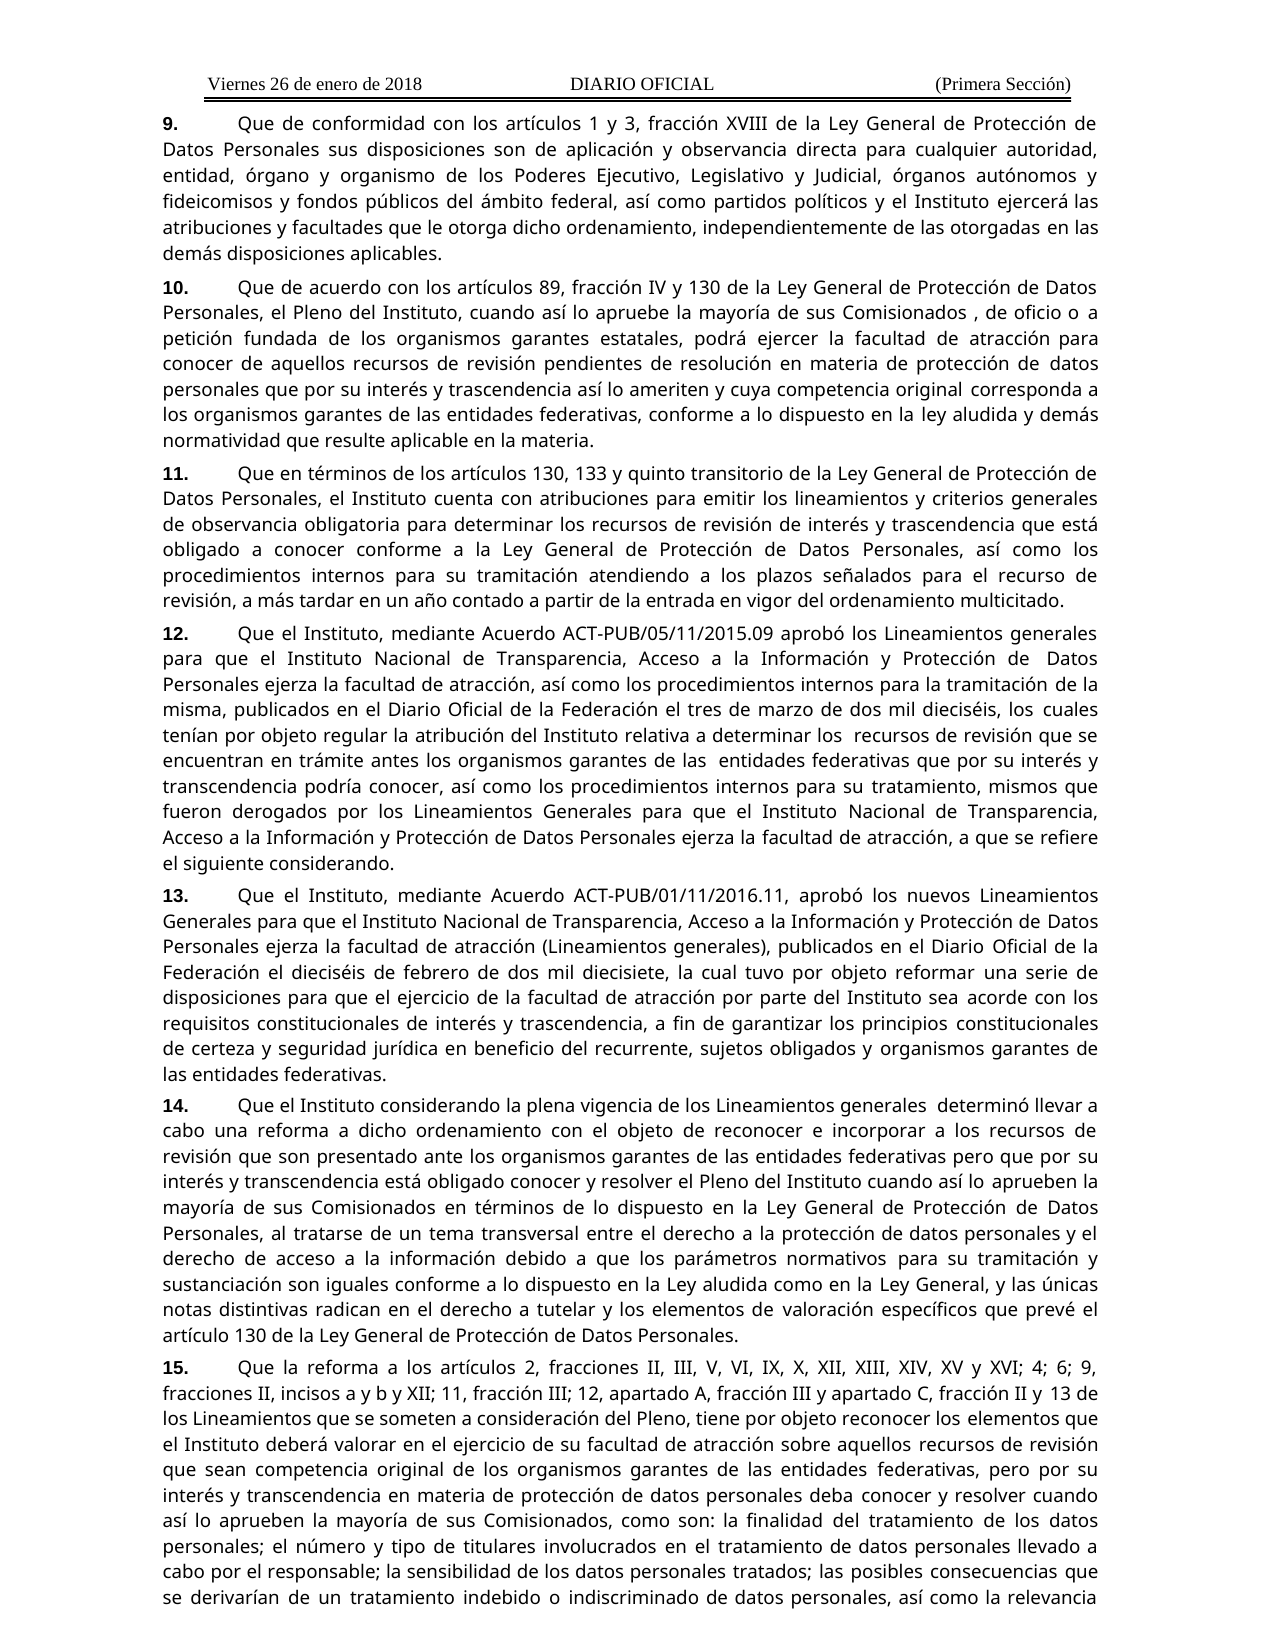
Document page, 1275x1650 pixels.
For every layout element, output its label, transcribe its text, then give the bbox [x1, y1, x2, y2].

list Que de conformidad con los artículos 1 y 3, fracción XVIII de la Ley General de Protección de Datos Personales sus disposiciones son de aplicación y observancia directa para cualquier autoridad, entidad, órgano y organismo de los Poderes Ejecutivo, Legislativo y Judicial, órganos autónomos y fideicomisos y fondos públicos del ámbito federal, así como partidos políticos y el Instituto ejercerá las atribuciones y facultades que le otorga dicho ordenamiento, independientemente de las otorgadas en las demás disposiciones aplicables. [162, 110, 1099, 266]
text Viernes 26 de enero de 2018 DIARIO OFICIAL (Primera Sección) [207, 73, 1112, 95]
list Que la reforma a los artículos 2, fracciones II, III, V, VI, IX, X, XII, XIII, XIV, XV y XVI; 4; 6; 9, fracciones II, incisos a y b y XII; 11, fracción III; 12, apartado A, fracción III y apartado C, fracción II y 13 de los Lineamientos que se someten a consideración del Pleno, tiene por objeto reconocer los elementos que el Instituto deberá valorar en el ejercicio de su facultad de atracción sobre aquellos recursos de revisión que sean competencia original de los organismos garantes de las entidades federativas, pero por su interés y transcendencia en materia de protección de datos personales deba conocer y resolver cuando así lo aprueben la mayoría de sus Comisionados, como son: la finalidad del tratamiento de los datos personales; el número y tipo de titulares involucrados en el tratamiento de datos personales llevado a cabo por el responsable; la sensibilidad de los datos personales tratados; las posibles consecuencias que se derivarían de un tratamiento indebido o indiscriminado de datos personales, así como la relevancia [162, 1355, 1098, 1610]
list Que el Instituto, mediante Acuerdo ACT-PUB/01/11/2016.11, aprobó los nuevos Lineamientos Generales para que el Instituto Nacional de Transparencia, Acceso a la Información y Protección de Datos Personales ejerza la facultad de atracción (Lineamientos generales), publicados en el Diario Oficial de la Federación el dieciséis de febrero de dos mil diecisiete, la cual tuvo por objeto reformar una serie de disposiciones para que el ejercicio de la facultad de atracción por parte del Instituto sea acorde con los requisitos constitucionales de interés y trascendencia, a fin de garantizar los principios constitucionales de certeza y seguridad jurídica en beneficio del recurrente, sujetos obligados y organismos garantes de las entidades federativas. [162, 882, 1098, 1087]
list Que en términos de los artículos 130, 133 y quinto transitorio de la Ley General de Protección de Datos Personales, el Instituto cuenta con atribuciones para emitir los lineamientos y criterios generales de observancia obligatoria para determinar los recursos de revisión de interés y trascendencia que está obligado a conocer conforme a la Ley General de Protección de Datos Personales, así como los procedimientos internos para su tramitación atendiendo a los plazos señalados para el recurso de revisión, a más tardar en un año contado a partir de la entrada en vigor del ordenamiento multicitado. [162, 460, 1098, 613]
list Que de acuerdo con los artículos 89, fracción IV y 130 de la Ley General de Protección de Datos Personales, el Pleno del Instituto, cuando así lo apruebe la mayoría de sus Comisionados , de oficio o a petición fundada de los organismos garantes estatales, podrá ejercer la facultad de atracción para conocer de aquellos recursos de revisión pendientes de resolución en materia de protección de datos personales que por su interés y trascendencia así lo ameriten y cuya competencia original corresponda a los organismos garantes de las entidades federativas, conforme a lo dispuesto en la ley aludida y demás normatividad que resulte aplicable en la materia. [162, 274, 1098, 453]
list Que el Instituto considerando la plena vigencia de los Lineamientos generales determinó llevar a cabo una reforma a dicho ordenamiento con el objeto de reconocer e incorporar a los recursos de revisión que son presentado ante los organismos garantes de las entidades federativas pero que por su interés y transcendencia está obligado conocer y resolver el Pleno del Instituto cuando así lo aprueben la mayoría de sus Comisionados en términos de lo dispuesto en la Ley General de Protección de Datos Personales, al tratarse de un tema transversal entre el derecho a la protección de datos personales y el derecho de acceso a la información debido a que los parámetros normativos para su tramitación y sustanciación son iguales conforme a lo dispuesto en la Ley aludida como en la Ley General, y las únicas notas distintivas radican en el derecho a tutelar y los elementos de valoración específicos que prevé el artículo 130 de la Ley General de Protección de Datos Personales. [162, 1092, 1098, 1347]
list Que el Instituto, mediante Acuerdo ACT-PUB/05/11/2015.09 aprobó los Lineamientos generales para que el Instituto Nacional de Transparencia, Acceso a la Información y Protección de Datos Personales ejerza la facultad de atracción, así como los procedimientos internos para la tramitación de la misma, publicados en el Diario Oficial de la Federación el tres de marzo de dos mil dieciséis, los cuales tenían por objeto regular la atribución del Instituto relativa a determinar los recursos de revisión que se encuentran en trámite antes los organismos garantes de las entidades federativas que por su interés y transcendencia podría conocer, así como los procedimientos internos para su tratamiento, mismos que fueron derogados por los Lineamientos Generales para que el Instituto Nacional de Transparencia, Acceso a la Información y Protección de Datos Personales ejerza la facultad de atracción, a que se refiere el siguiente considerando. [162, 620, 1098, 875]
